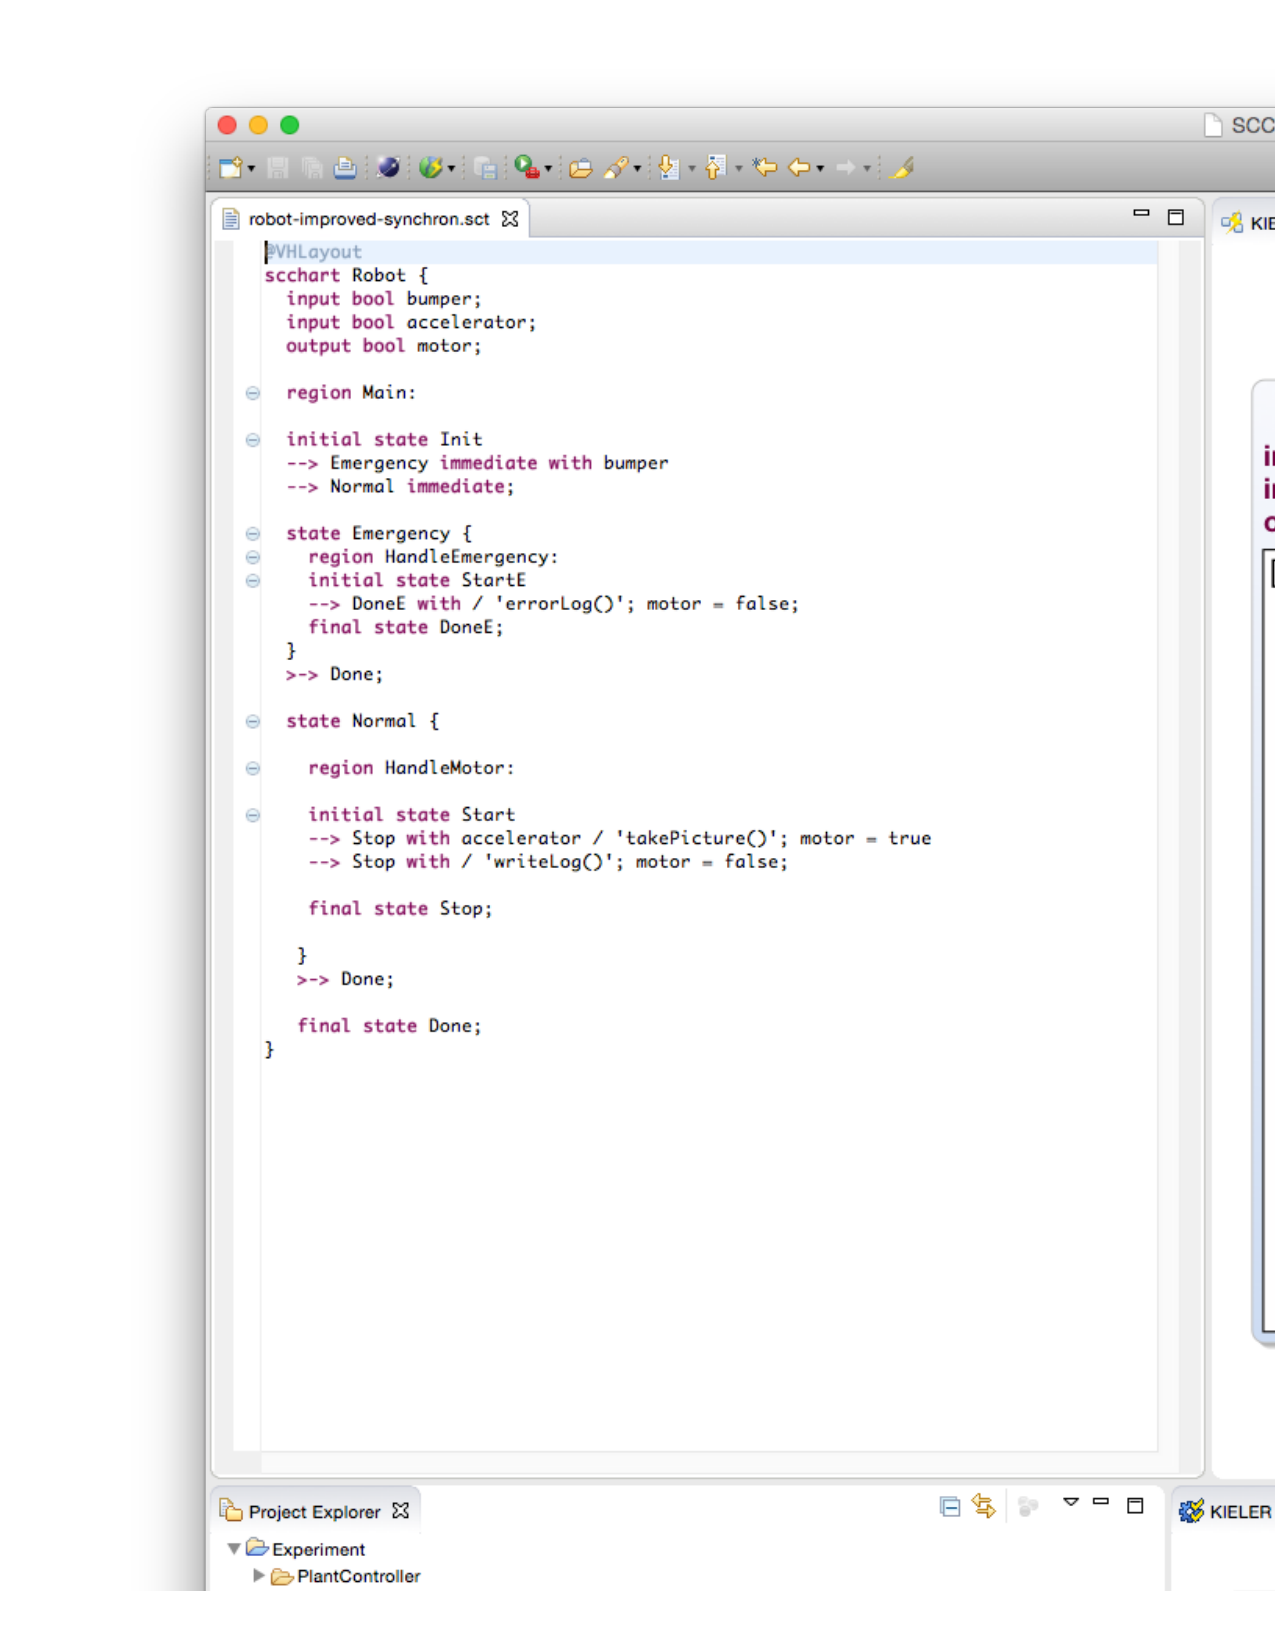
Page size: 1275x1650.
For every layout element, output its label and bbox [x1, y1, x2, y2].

picture [118, 59, 1275, 1591]
